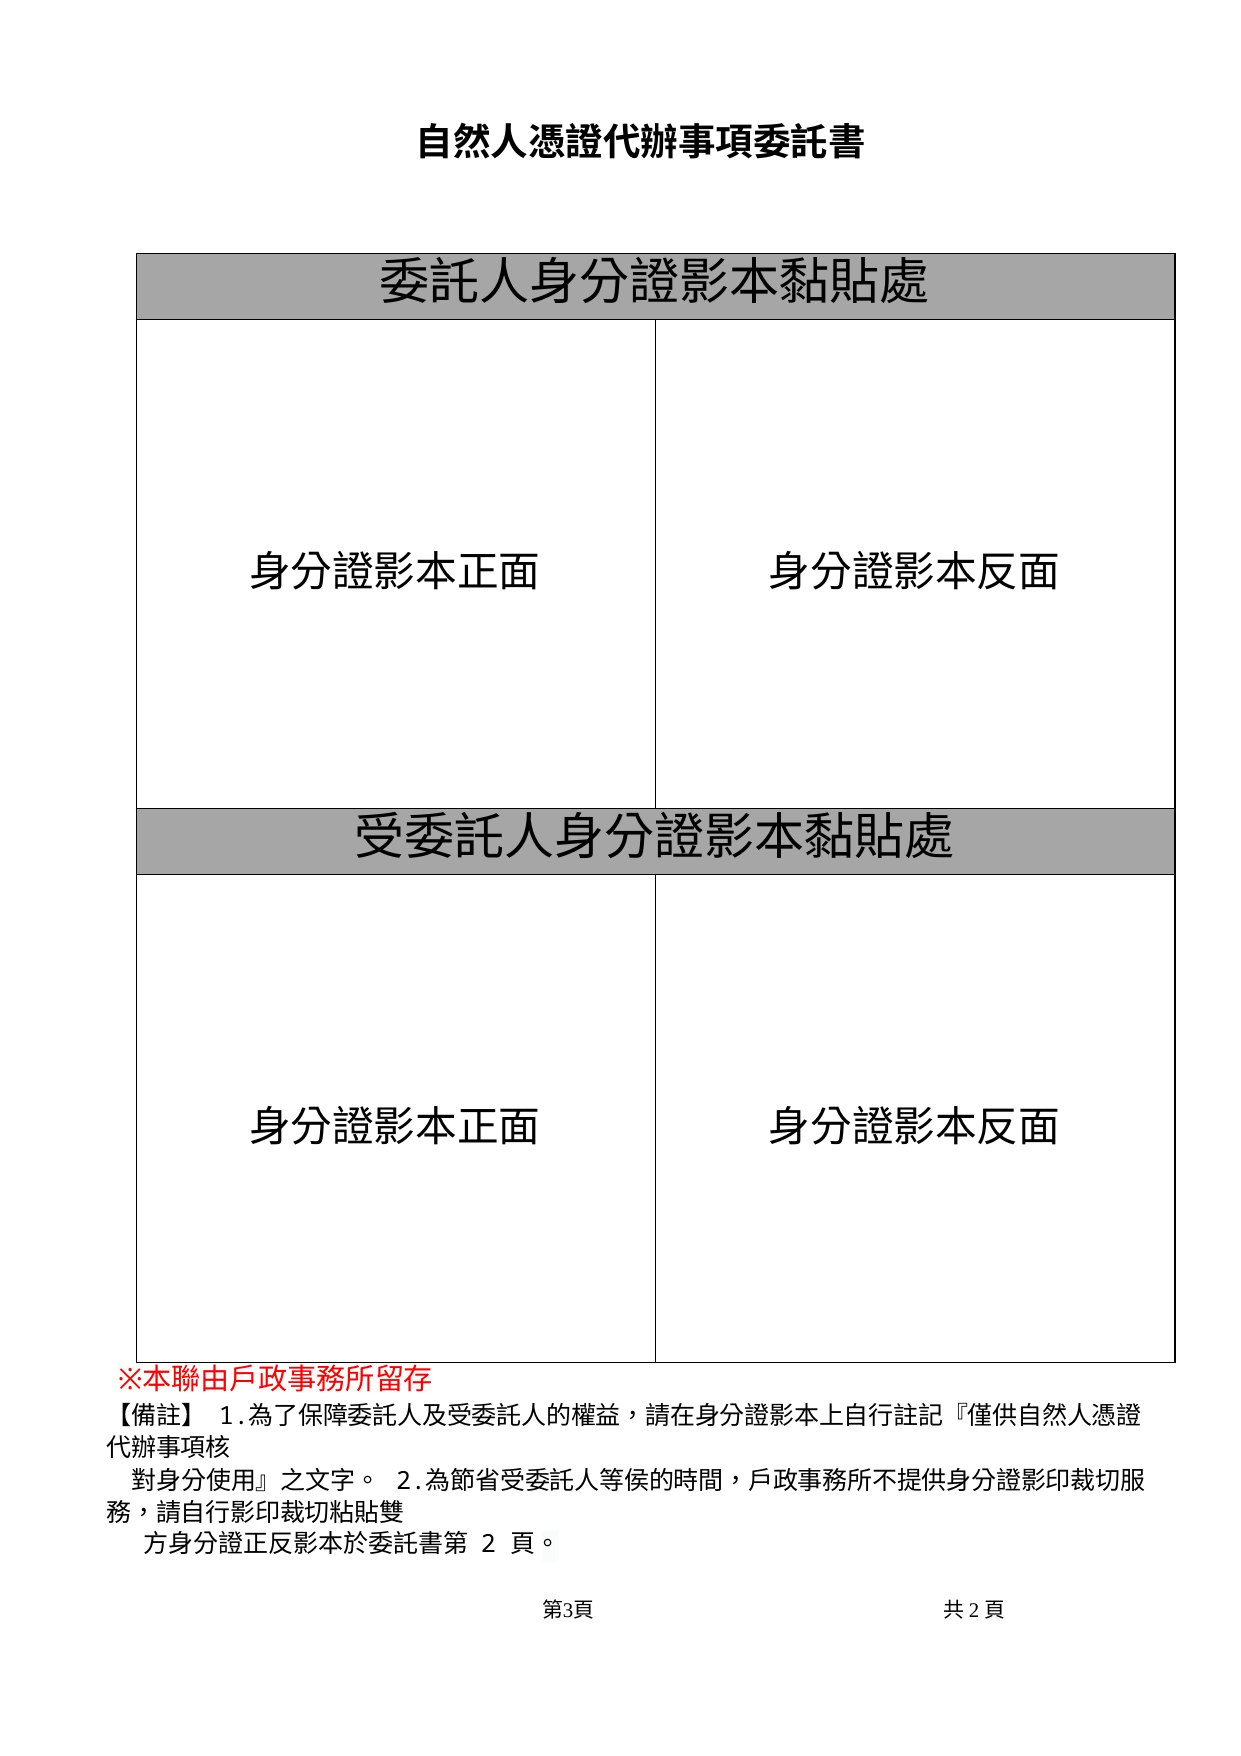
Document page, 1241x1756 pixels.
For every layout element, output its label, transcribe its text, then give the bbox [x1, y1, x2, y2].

subtitle ※本聯由戶政事務所留存 [118, 1363, 1186, 1396]
table_cell 身分證影本反面 [656, 320, 1174, 808]
table_cell 身分證影本正面 [137, 875, 655, 1362]
table_cell 身分證影本反面 [656, 875, 1174, 1362]
text 方身分證正反影本於委託書第 2 頁。 [143, 1528, 1186, 1559]
table_cell 受委託人身分證影本黏貼處 [137, 809, 1174, 874]
table_cell 身分證影本正面 [137, 320, 655, 808]
table_header 委託人身分證影本黏貼處 [137, 254, 1174, 319]
text 【備註】 1.為了保障委託人及受委託人的權益，請在身分證影本上自行註記『僅供自然人憑證代辦事項核 [106, 1398, 1164, 1463]
text 對身分使用』之文字。 2.為節省受委託人等侯的時間，戶政事務所不提供身分證影印裁切服務，請自行影印裁切粘貼雙 [106, 1463, 1164, 1528]
